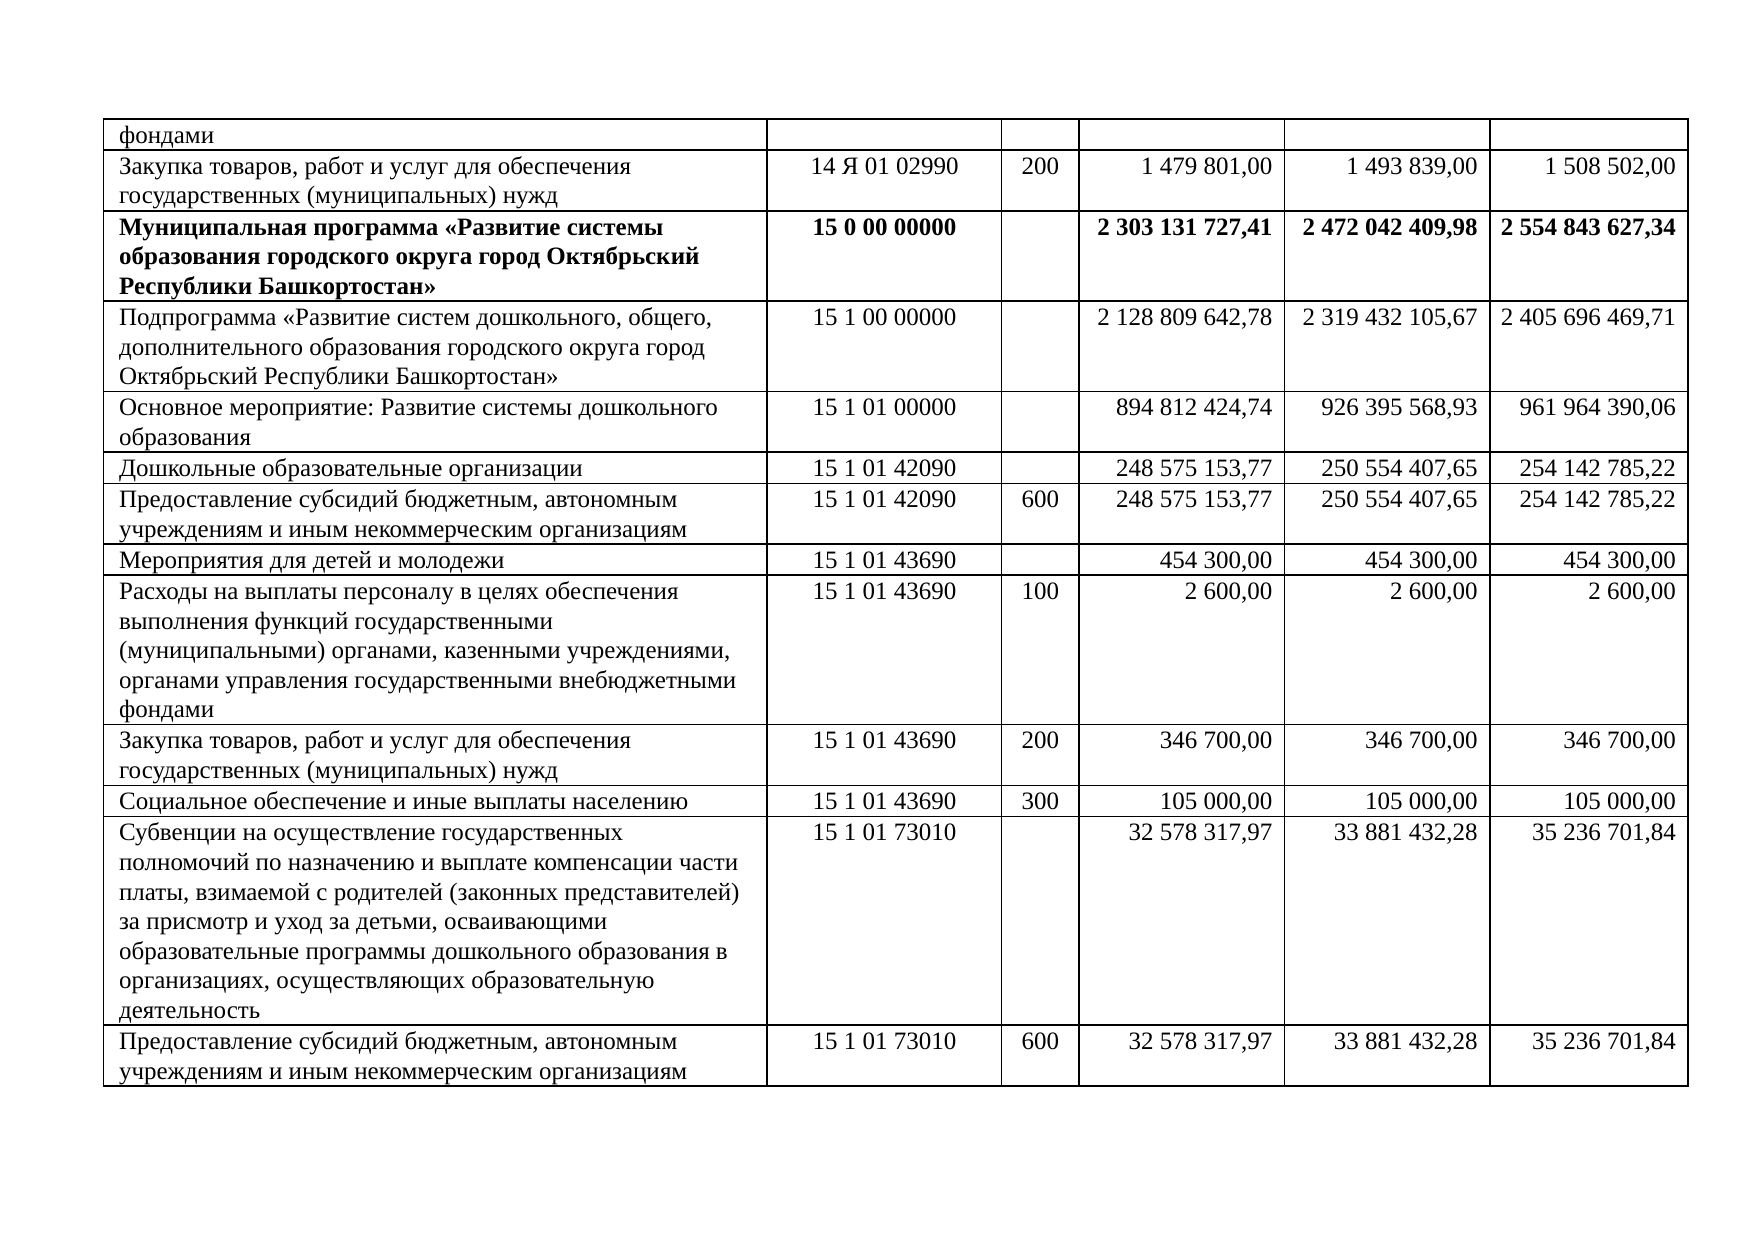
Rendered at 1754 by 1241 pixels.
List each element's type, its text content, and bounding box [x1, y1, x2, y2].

table_cell 2 600,00 [1080, 576, 1284, 724]
table_cell [1002, 392, 1078, 451]
table_cell 1 479 801,00 [1080, 151, 1284, 210]
table_cell [1689, 543, 1693, 574]
table_cell 33 881 432,28 [1285, 817, 1489, 1024]
table_cell [1491, 120, 1687, 149]
table_cell [1689, 785, 1693, 816]
table_cell 300 [1002, 786, 1078, 816]
table_cell 32 578 317,97 [1080, 1026, 1284, 1085]
table_cell 2 128 809 642,78 [1080, 302, 1284, 391]
table_cell [1689, 1024, 1693, 1085]
table_cell 600 [1002, 484, 1078, 543]
table_cell 32 578 317,97 [1080, 817, 1284, 1024]
table_cell 454 300,00 [1080, 545, 1284, 574]
table_cell 35 236 701,84 [1491, 1026, 1687, 1085]
table_cell 15 1 01 00000 [768, 392, 1001, 451]
table_cell [1689, 816, 1693, 1024]
table_cell 2 554 843 627,34 [1491, 212, 1687, 300]
table_cell 15 1 00 00000 [768, 302, 1001, 391]
table_cell [1689, 483, 1693, 543]
table_cell 14 Я 01 02990 [768, 151, 1001, 210]
table_cell [768, 120, 1001, 149]
table_cell 248 575 153,77 [1080, 453, 1284, 482]
table_cell [1002, 453, 1078, 482]
table_cell Закупка товаров, работ и услуг для обеспечения государственных (муниципальных) нужд [104, 725, 766, 784]
table_cell 15 1 01 42090 [768, 484, 1001, 543]
table_cell 200 [1002, 725, 1078, 784]
table_cell Расходы на выплаты персоналу в целях обеспечения выполнения функций государственными (муниципальными) органами, казенными учреждениями, органами управления государственными внебюджетными фондами [104, 576, 766, 724]
table_cell [1689, 118, 1693, 149]
table_cell 250 554 407,65 [1285, 484, 1489, 543]
table_cell 961 964 390,06 [1491, 392, 1687, 451]
table_cell 1 493 839,00 [1285, 151, 1489, 210]
table_cell Субвенции на осуществление государственных полномочий по назначению и выплате компенсации части платы, взимаемой с родителей (законных представителей) за присмотр и уход за детьми, осваивающими образовательные программы дошкольного образования в организациях, осуществляющих образовательную деятельность [104, 817, 766, 1024]
table_cell Закупка товаров, работ и услуг для обеспечения государственных (муниципальных) нужд [104, 151, 766, 210]
table_cell 15 1 01 43690 [768, 545, 1001, 574]
table_cell [1689, 391, 1693, 451]
table_cell [1689, 210, 1693, 300]
table_cell 346 700,00 [1491, 725, 1687, 784]
table_cell 454 300,00 [1285, 545, 1489, 574]
table_cell 15 1 01 43690 [768, 725, 1001, 784]
table_cell 248 575 153,77 [1080, 484, 1284, 543]
table_cell 2 319 432 105,67 [1285, 302, 1489, 391]
table_cell Дошкольные образовательные организации [104, 453, 766, 482]
table_cell [1002, 212, 1078, 300]
table_cell 2 600,00 [1285, 576, 1489, 724]
table_cell [1689, 724, 1693, 784]
table_cell 926 395 568,93 [1285, 392, 1489, 451]
table_cell 2 303 131 727,41 [1080, 212, 1284, 300]
table_cell 454 300,00 [1491, 545, 1687, 574]
table_cell 15 1 01 43690 [768, 786, 1001, 816]
table_cell 894 812 424,74 [1080, 392, 1284, 451]
table_cell 15 1 01 43690 [768, 576, 1001, 724]
table_cell Подпрограмма «Развитие систем дошкольного, общего, дополнительного образования городского округа город Октябрьский Республики Башкортостан» [104, 302, 766, 391]
table_cell 346 700,00 [1080, 725, 1284, 784]
table_cell [1080, 120, 1284, 149]
table_cell 250 554 407,65 [1285, 453, 1489, 482]
table_cell 2 600,00 [1491, 576, 1687, 724]
table_cell [1689, 451, 1693, 482]
table_cell [1285, 120, 1489, 149]
table_cell 254 142 785,22 [1491, 484, 1687, 543]
table_cell 200 [1002, 151, 1078, 210]
table_cell Мероприятия для детей и молодежи [104, 545, 766, 574]
table_cell [1002, 302, 1078, 391]
table_cell 15 1 01 73010 [768, 1026, 1001, 1085]
table_cell 15 0 00 00000 [768, 212, 1001, 300]
table_cell 600 [1002, 1026, 1078, 1085]
table_cell [1002, 120, 1078, 149]
table_cell 100 [1002, 576, 1078, 724]
table_cell [1689, 300, 1693, 391]
table_cell [1002, 545, 1078, 574]
table_cell 15 1 01 42090 [768, 453, 1001, 482]
table_cell Муниципальная программа «Развитие системы образования городского округа город Октябрьский Республики Башкортостан» [104, 212, 766, 300]
table_cell 35 236 701,84 [1491, 817, 1687, 1024]
table_cell 346 700,00 [1285, 725, 1489, 784]
table_cell 254 142 785,22 [1491, 453, 1687, 482]
table_cell 2 472 042 409,98 [1285, 212, 1489, 300]
table_cell Предоставление субсидий бюджетным, автономным учреждениям и иным некоммерческим организациям [104, 484, 766, 543]
table_cell [1689, 574, 1693, 724]
table_cell 33 881 432,28 [1285, 1026, 1489, 1085]
table_cell [1002, 817, 1078, 1024]
table_cell [1689, 149, 1693, 210]
table_cell Основное мероприятие: Развитие системы дошкольного образования [104, 392, 766, 451]
table_cell фондами [104, 120, 766, 149]
table_cell Предоставление субсидий бюджетным, автономным учреждениям и иным некоммерческим организациям [104, 1026, 766, 1085]
table_cell 1 508 502,00 [1491, 151, 1687, 210]
table_cell 15 1 01 73010 [768, 817, 1001, 1024]
table_cell 2 405 696 469,71 [1491, 302, 1687, 391]
table_cell 105 000,00 [1285, 786, 1489, 816]
table_cell 105 000,00 [1491, 786, 1687, 816]
table_cell 105 000,00 [1080, 786, 1284, 816]
table_cell Социальное обеспечение и иные выплаты населению [104, 786, 766, 816]
